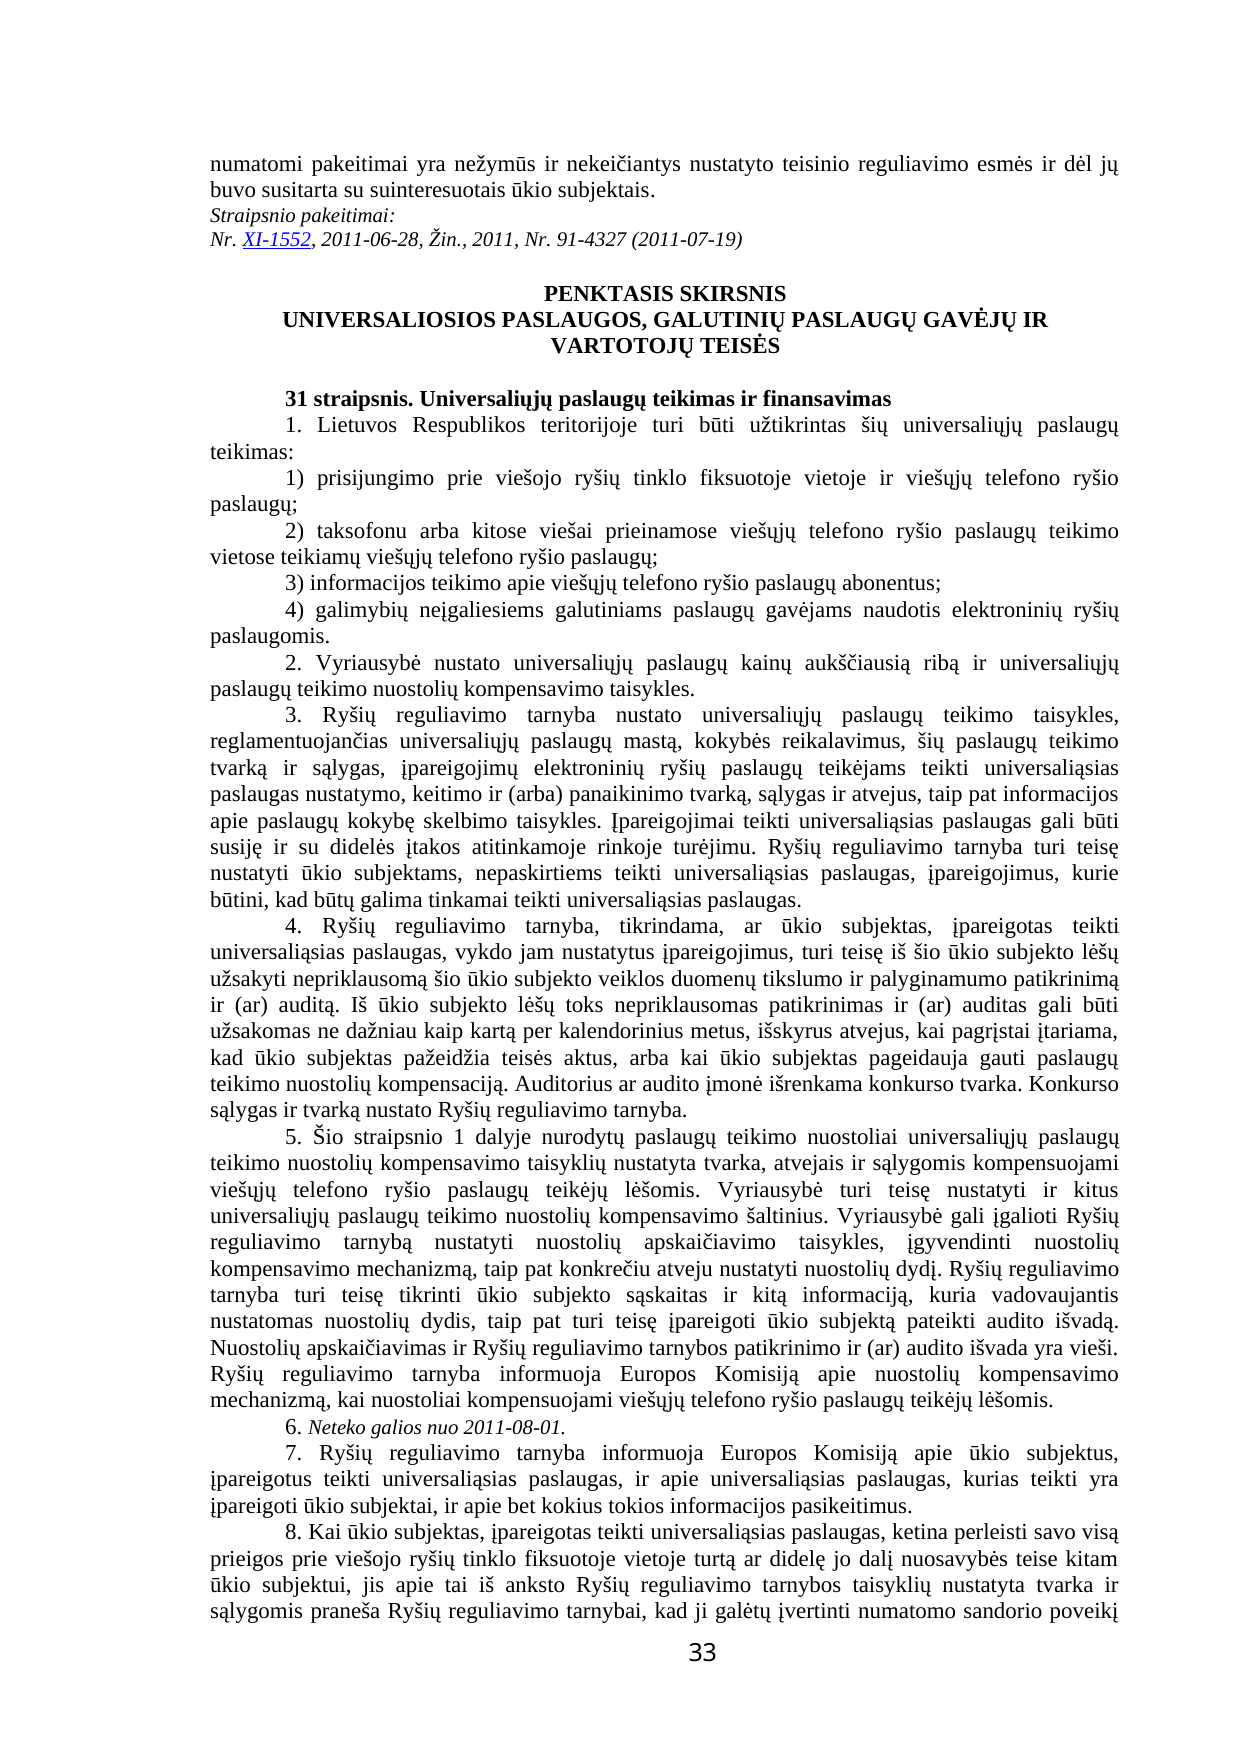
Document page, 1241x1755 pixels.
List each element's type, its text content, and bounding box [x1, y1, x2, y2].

text 4) galimybių neįgaliesiems galutiniams paslaugų gavėjams naudotis elektroninių ryšių paslaugomis. [210, 596, 1120, 648]
text 1. Lietuvos Respublikos teritorijoje turi būti užtikrintas šių universaliųjų paslaugų teikimas: [210, 411, 1120, 464]
text 3. Ryšių reguliavimo tarnyba nustato universaliųjų paslaugų teikimo taisykles, reglamentuojančias universaliųjų paslaugų mastą, kokybės reikalavimus, šių paslaugų teikimo tvarką ir sąlygas, įpareigojimų elektroninių ryšių paslaugų teikėjams teikti universaliąsias paslaugas nustatymo, keitimo ir (arba) panaikinimo tvarką, sąlygas ir atvejus, taip pat informacijos apie paslaugų kokybę skelbimo taisykles. Įpareigojimai teikti universaliąsias paslaugas gali būti susiję ir su didelės įtakos atitinkamoje rinkoje turėjimu. Ryšių reguliavimo tarnyba turi teisę nustatyti ūkio subjektams, nepaskirtiems teikti universaliąsias paslaugas, įpareigojimus, kurie būtini, kad būtų galima tinkamai teikti universaliąsias paslaugas. [210, 701, 1120, 912]
text 2) taksofonu arba kitose viešai prieinamose viešųjų telefono ryšio paslaugų teikimo vietose teikiamų viešųjų telefono ryšio paslaugų; [210, 517, 1120, 569]
text 3) informacijos teikimo apie viešųjų telefono ryšio paslaugų abonentus; [210, 569, 1120, 596]
text 8. Kai ūkio subjektas, įpareigotas teikti universaliąsias paslaugas, ketina perleisti savo visą prieigos prie viešojo ryšių tinklo fiksuotoje vietoje turtą ar didelę jo dalį nuosavybės teise kitam ūkio subjektui, jis apie tai iš anksto Ryšių reguliavimo tarnybos taisyklių nustatyta tvarka ir sąlygomis praneša Ryšių reguliavimo tarnybai, kad ji galėtų įvertinti numatomo sandorio poveikį [210, 1518, 1120, 1624]
text 1) prisijungimo prie viešojo ryšių tinklo fiksuotoje vietoje ir viešųjų telefono ryšio paslaugų; [210, 464, 1120, 517]
text 31 straipsnis. Universaliųjų paslaugų teikimas ir finansavimas [210, 385, 1120, 411]
text Nr. XI-1552, 2011-06-28, Žin., 2011, Nr. 91-4327 (2011-07-19) [210, 227, 1120, 251]
text 4. Ryšių reguliavimo tarnyba, tikrindama, ar ūkio subjektas, įpareigotas teikti universaliąsias paslaugas, vykdo jam nustatytus įpareigojimus, turi teisę iš šio ūkio subjekto lėšų užsakyti nepriklausomą šio ūkio subjekto veiklos duomenų tikslumo ir palyginamumo patikrinimą ir (ar) auditą. Iš ūkio subjekto lėšų toks nepriklausomas patikrinimas ir (ar) auditas gali būti užsakomas ne dažniau kaip kartą per kalendorinius metus, išskyrus atvejus, kai pagrįstai įtariama, kad ūkio subjektas pažeidžia teisės aktus, arba kai ūkio subjektas pageidauja gauti paslaugų teikimo nuostolių kompensaciją. Auditorius ar audito įmonė išrenkama konkurso tvarka. Konkurso sąlygas ir tvarką nustato Ryšių reguliavimo tarnyba. [210, 912, 1120, 1123]
text 7. Ryšių reguliavimo tarnyba informuoja Europos Komisiją apie ūkio subjektus, įpareigotus teikti universaliąsias paslaugas, ir apie universaliąsias paslaugas, kurias teikti yra įpareigoti ūkio subjektai, ir apie bet kokius tokios informacijos pasikeitimus. [210, 1439, 1120, 1518]
text UNIVERSALIOSIOS PASLAUGOS, GALUTINIŲ PASLAUGŲ GAVĖJŲ IR VARTOTOJŲ TEISĖS [210, 306, 1120, 359]
text 5. Šio straipsnio 1 dalyje nurodytų paslaugų teikimo nuostoliai universaliųjų paslaugų teikimo nuostolių kompensavimo taisyklių nustatyta tvarka, atvejais ir sąlygomis kompensuojami viešųjų telefono ryšio paslaugų teikėjų lėšomis. Vyriausybė turi teisę nustatyti ir kitus universaliųjų paslaugų teikimo nuostolių kompensavimo šaltinius. Vyriausybė gali įgalioti Ryšių reguliavimo tarnybą nustatyti nuostolių apskaičiavimo taisykles, įgyvendinti nuostolių kompensavimo mechanizmą, taip pat konkrečiu atveju nustatyti nuostolių dydį. Ryšių reguliavimo tarnyba turi teisę tikrinti ūkio subjekto sąskaitas ir kitą informaciją, kuria vadovaujantis nustatomas nuostolių dydis, taip pat turi teisę įpareigoti ūkio subjektą pateikti audito išvadą. Nuostolių apskaičiavimas ir Ryšių reguliavimo tarnybos patikrinimo ir (ar) audito išvada yra vieši. Ryšių reguliavimo tarnyba informuoja Europos Komisiją apie nuostolių kompensavimo mechanizmą, kai nuostoliai kompensuojami viešųjų telefono ryšio paslaugų teikėjų lėšomis. [210, 1123, 1120, 1413]
text 2. Vyriausybė nustato universaliųjų paslaugų kainų aukščiausią ribą ir universaliųjų paslaugų teikimo nuostolių kompensavimo taisykles. [210, 648, 1120, 701]
text numatomi pakeitimai yra nežymūs ir nekeičiantys nustatyto teisinio reguliavimo esmės ir dėl jų buvo susitarta su suinteresuotais ūkio subjektais. [210, 150, 1120, 203]
text Straipsnio pakeitimai: [210, 203, 1120, 227]
text 6. Neteko galios nuo 2011-08-01. [210, 1413, 1120, 1439]
text Penktasis skirsnis [210, 279, 1120, 306]
